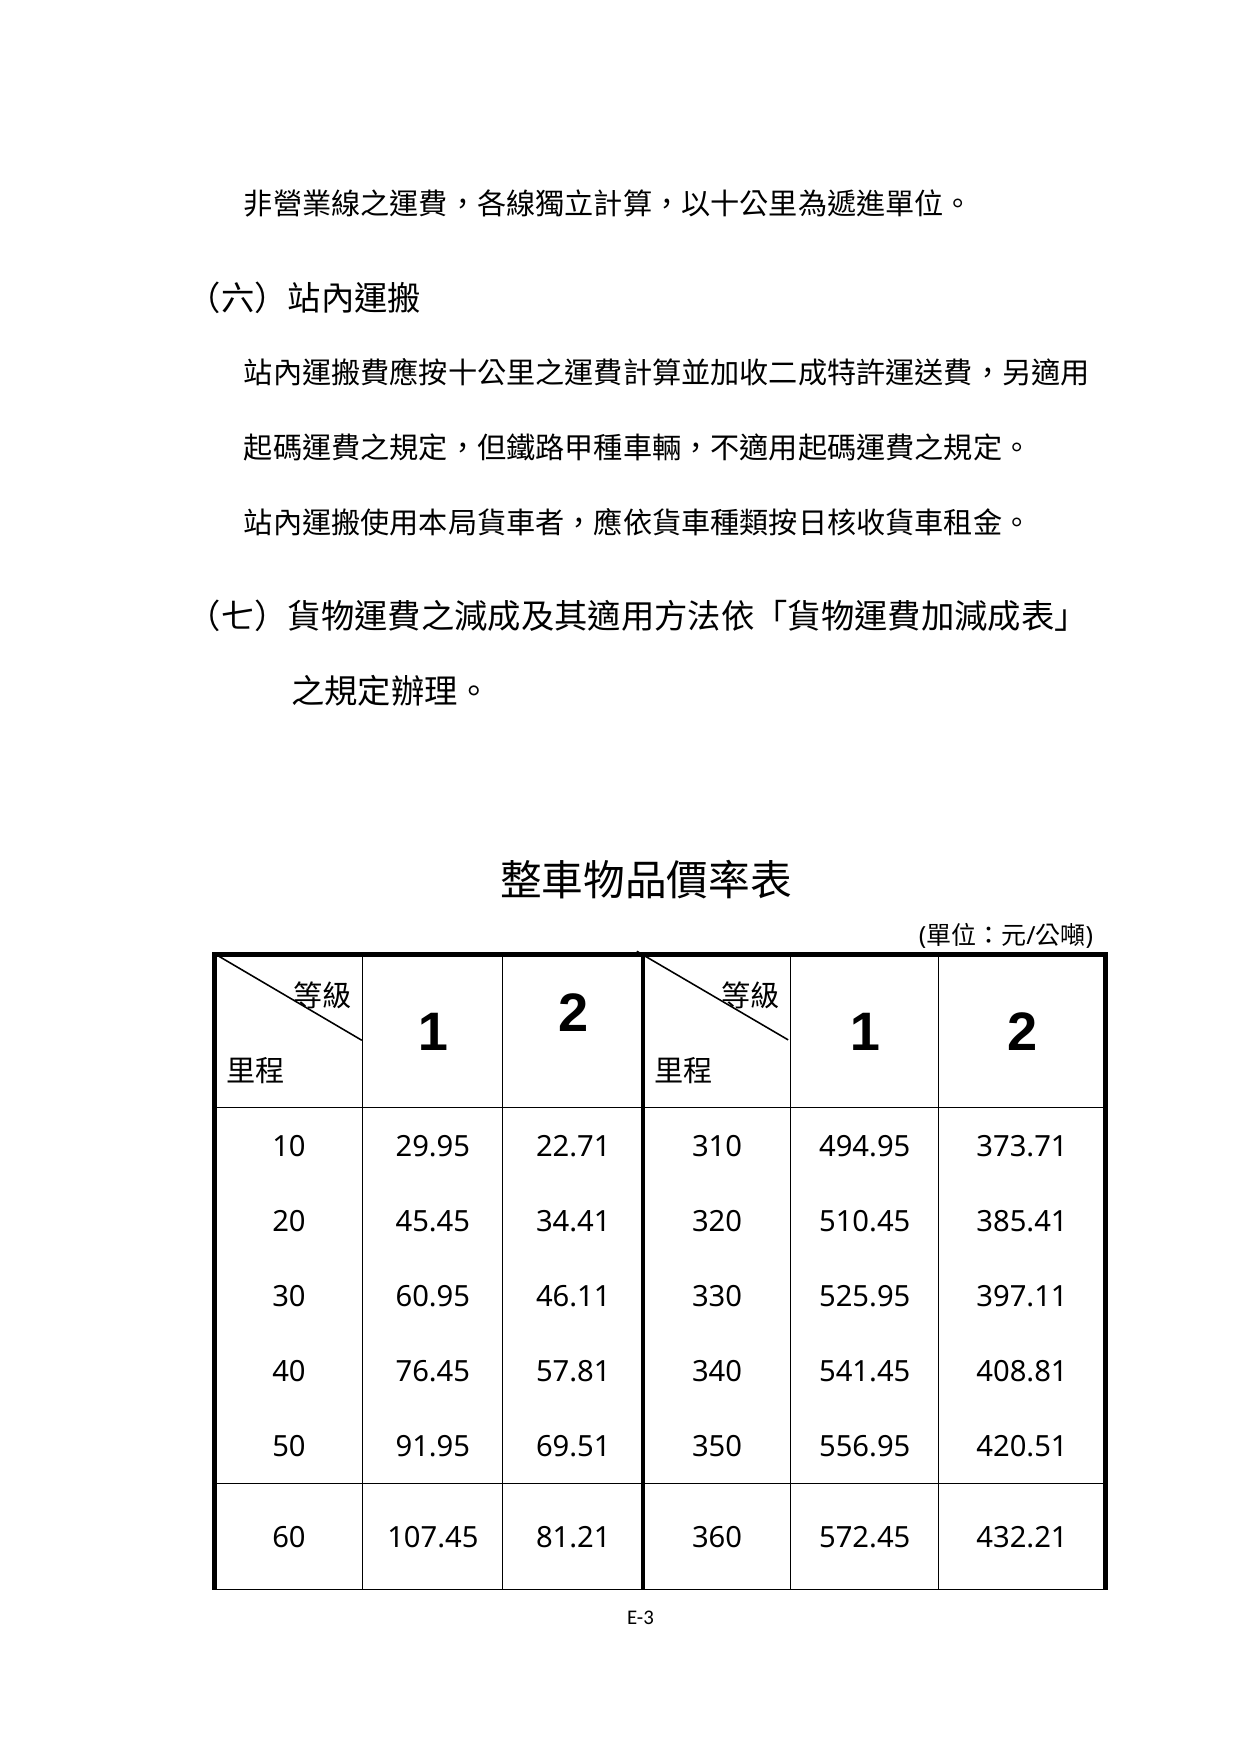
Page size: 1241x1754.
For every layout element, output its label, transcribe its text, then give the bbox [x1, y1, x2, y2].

text 站內運搬費應按十公里之運費計算並加收二成特許運送費，另適用起碼運費之規定，但鐵路甲種車輛，不適用起碼運費之規定。 [244, 333, 1093, 483]
text 非營業線之運費，各線獨立計算，以十公里為遞進單位。 [244, 164, 1093, 239]
text (單位：元/公噸) [187, 914, 1093, 952]
table_header 1 [363, 957, 502, 1107]
table_cell 107.45 [363, 1484, 502, 1588]
table_header 等級 里程 [217, 957, 362, 1107]
table_cell 60 [217, 1484, 362, 1588]
text （六）站內運搬 [187, 258, 1093, 333]
table_cell 572.45 [791, 1484, 938, 1588]
table_header 等級 里程 [645, 957, 790, 1107]
text 站內運搬使用本局貨車者，應依貨車種類按日核收貨車租金。 [244, 483, 1093, 558]
table_cell 360 [645, 1484, 790, 1588]
table_cell 310 320 330 340 350 [645, 1108, 790, 1483]
table_cell 373.71 385.41 397.11 408.81 420.51 [939, 1108, 1103, 1483]
table_cell 81.21 [503, 1484, 641, 1588]
table_cell 432.21 [939, 1484, 1103, 1588]
table_header 1 [791, 957, 938, 1107]
table_cell 494.95 510.45 525.95 541.45 556.95 [791, 1108, 938, 1483]
table_header 2 [503, 957, 641, 1107]
text 整車物品價率表 [187, 839, 1093, 914]
text （七）貨物運費之減成及其適用方法依「貨物運費加減成表」之規定辦理。 [187, 577, 1093, 727]
table_cell 10 20 30 40 50 [217, 1108, 362, 1483]
table_cell 29.95 45.45 60.95 76.45 91.95 [363, 1108, 502, 1483]
table_header 2 [939, 957, 1103, 1107]
table_cell 22.71 34.41 46.11 57.81 69.51 [503, 1108, 641, 1483]
